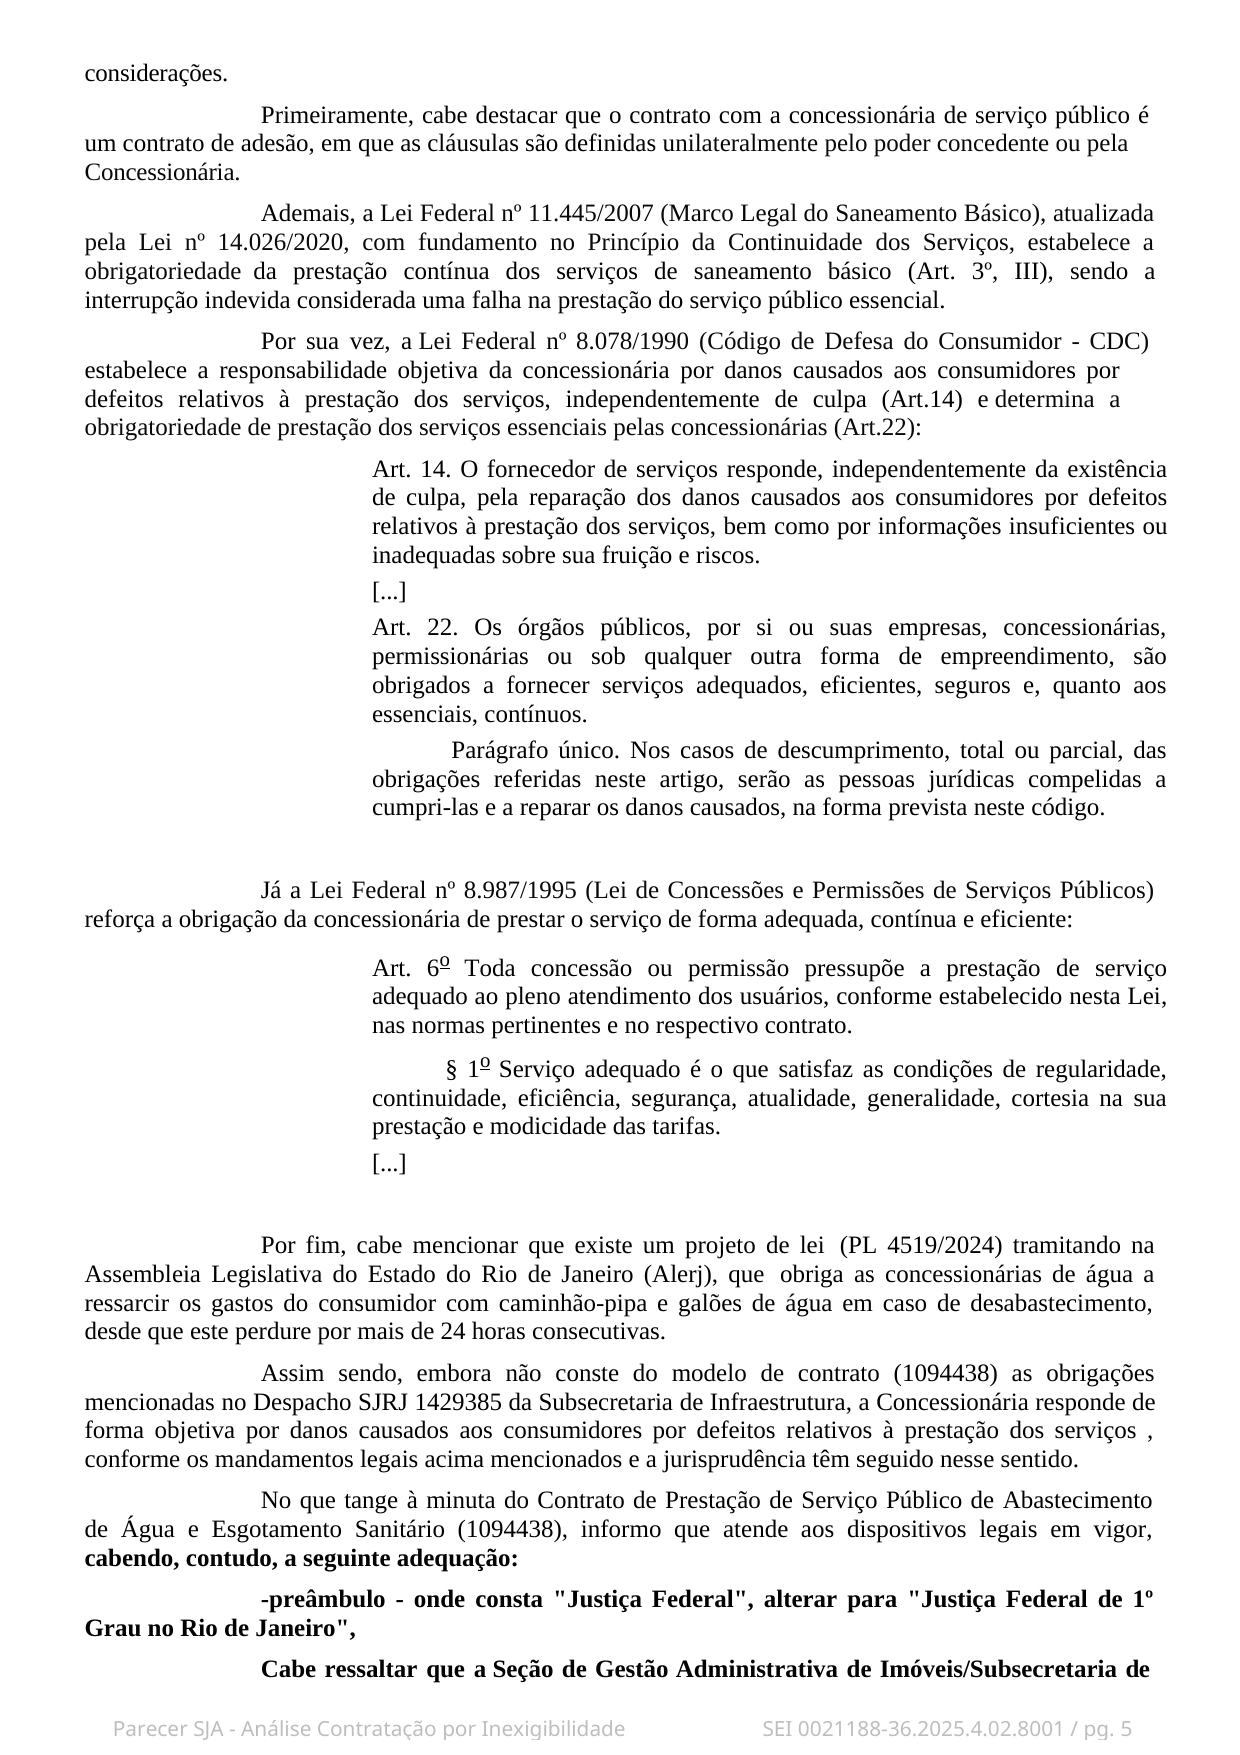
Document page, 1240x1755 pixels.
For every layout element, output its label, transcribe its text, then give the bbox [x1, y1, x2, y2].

text § 1o Serviço adequado é o que satisfaz as condições de regularidade, continuidade, eficiência, segurança, atualidade, generalidade, cortesia na sua prestação e modicidade das tarifas. [372, 1048, 1167, 1140]
text -preâmbulo - onde consta "Justiça Federal", alterar para "Justiça Federal de 1º Grau no Rio de Janeiro", [84, 1584, 1155, 1642]
text Cabe ressaltar que a Seção de Gestão Administrativa de Imóveis/Subsecretaria de [261, 1654, 1181, 1683]
text considerações. [84, 58, 1181, 87]
text Primeiramente, cabe destacar que o contrato com a concessionária de serviço público é [261, 100, 1181, 128]
text No que tange à minuta do Contrato de Prestação de Serviço Público de Abastecimento de Água e Esgotamento Sanitário (1094438), informo que atende aos dispositivos legais em vigor, cabendo, contudo, a seguinte adequação: [84, 1485, 1154, 1572]
text Art. 22. Os órgãos públicos, por si ou suas empresas, concessionárias, permissionárias ou sob qualquer outra forma de empreendimento, são obrigados a fornecer serviços adequados, eficientes, seguros e, quanto aos essenciais, contínuos. [372, 612, 1168, 727]
text Art. 6o Toda concessão ou permissão pressupõe a prestação de serviço adequado ao pleno atendimento dos usuários, conforme estabelecido nesta Lei, nas normas pertinentes e no respectivo contrato. [372, 947, 1168, 1039]
text um contrato de adesão, em que as cláusulas são definidas unilateralmente pelo poder concedente ou pela Concessionária. [84, 128, 1181, 186]
text Por sua vez, a Lei Federal nº 8.078/1990 (Código de Defesa do Consumidor - CDC) estabelece a responsabilidade objetiva da concessionária por danos causados aos consumidores por defeitos relativos à prestação dos serviços, independentemente de culpa (Art.14) e determina a obrigatoriedade de prestação dos serviços essenciais pelas concessionárias (Art.22): [84, 326, 1181, 441]
text Art. 14. O fornecedor de serviços responde, independentemente da existência de culpa, pela reparação dos danos causados aos consumidores por defeitos relativos à prestação dos serviços, bem como por informações insuficientes ou inadequadas sobre sua fruição e riscos. [372, 454, 1168, 569]
text [...] [372, 1148, 1181, 1176]
text [...] [372, 576, 1181, 605]
text Por fim, cabe mencionar que existe um projeto de lei (PL 4519/2024) tramitando na Assembleia Legislativa do Estado do Rio de Janeiro (Alerj), que obriga as concessionárias de água a ressarcir os gastos do consumidor com caminhão-pipa e galões de água em caso de desabastecimento, desde que este perdure por mais de 24 horas consecutivas. [84, 1230, 1155, 1345]
text Já a Lei Federal nº 8.987/1995 (Lei de Concessões e Permissões de Serviços Públicos) reforça a obrigação da concessionária de prestar o serviço de forma adequada, contínua e eficiente: [84, 875, 1155, 932]
text Ademais, a Lei Federal nº 11.445/2007 (Marco Legal do Saneamento Básico), atualizada pela Lei nº 14.026/2020, com fundamento no Princípio da Continuidade dos Serviços, estabelece a obrigatoriedade da prestação contínua dos serviços de saneamento básico (Art. 3º, III), sendo a interrupção indevida considerada uma falha na prestação do serviço público essencial. [84, 198, 1156, 313]
text Assim sendo, embora não conste do modelo de contrato (1094438) as obrigações mencionadas no Despacho SJRJ 1429385 da Subsecretaria de Infraestrutura, a Concessionária responde de forma objetiva por danos causados aos consumidores por defeitos relativos à prestação dos serviços , conforme os mandamentos legais acima mencionados e a jurisprudência têm seguido nesse sentido. [84, 1358, 1155, 1473]
text Parágrafo único. Nos casos de descumprimento, total ou parcial, das obrigações referidas neste artigo, serão as pessoas jurídicas compelidas a cumpri-las e a reparar os danos causados, na forma prevista neste código. [372, 735, 1168, 821]
